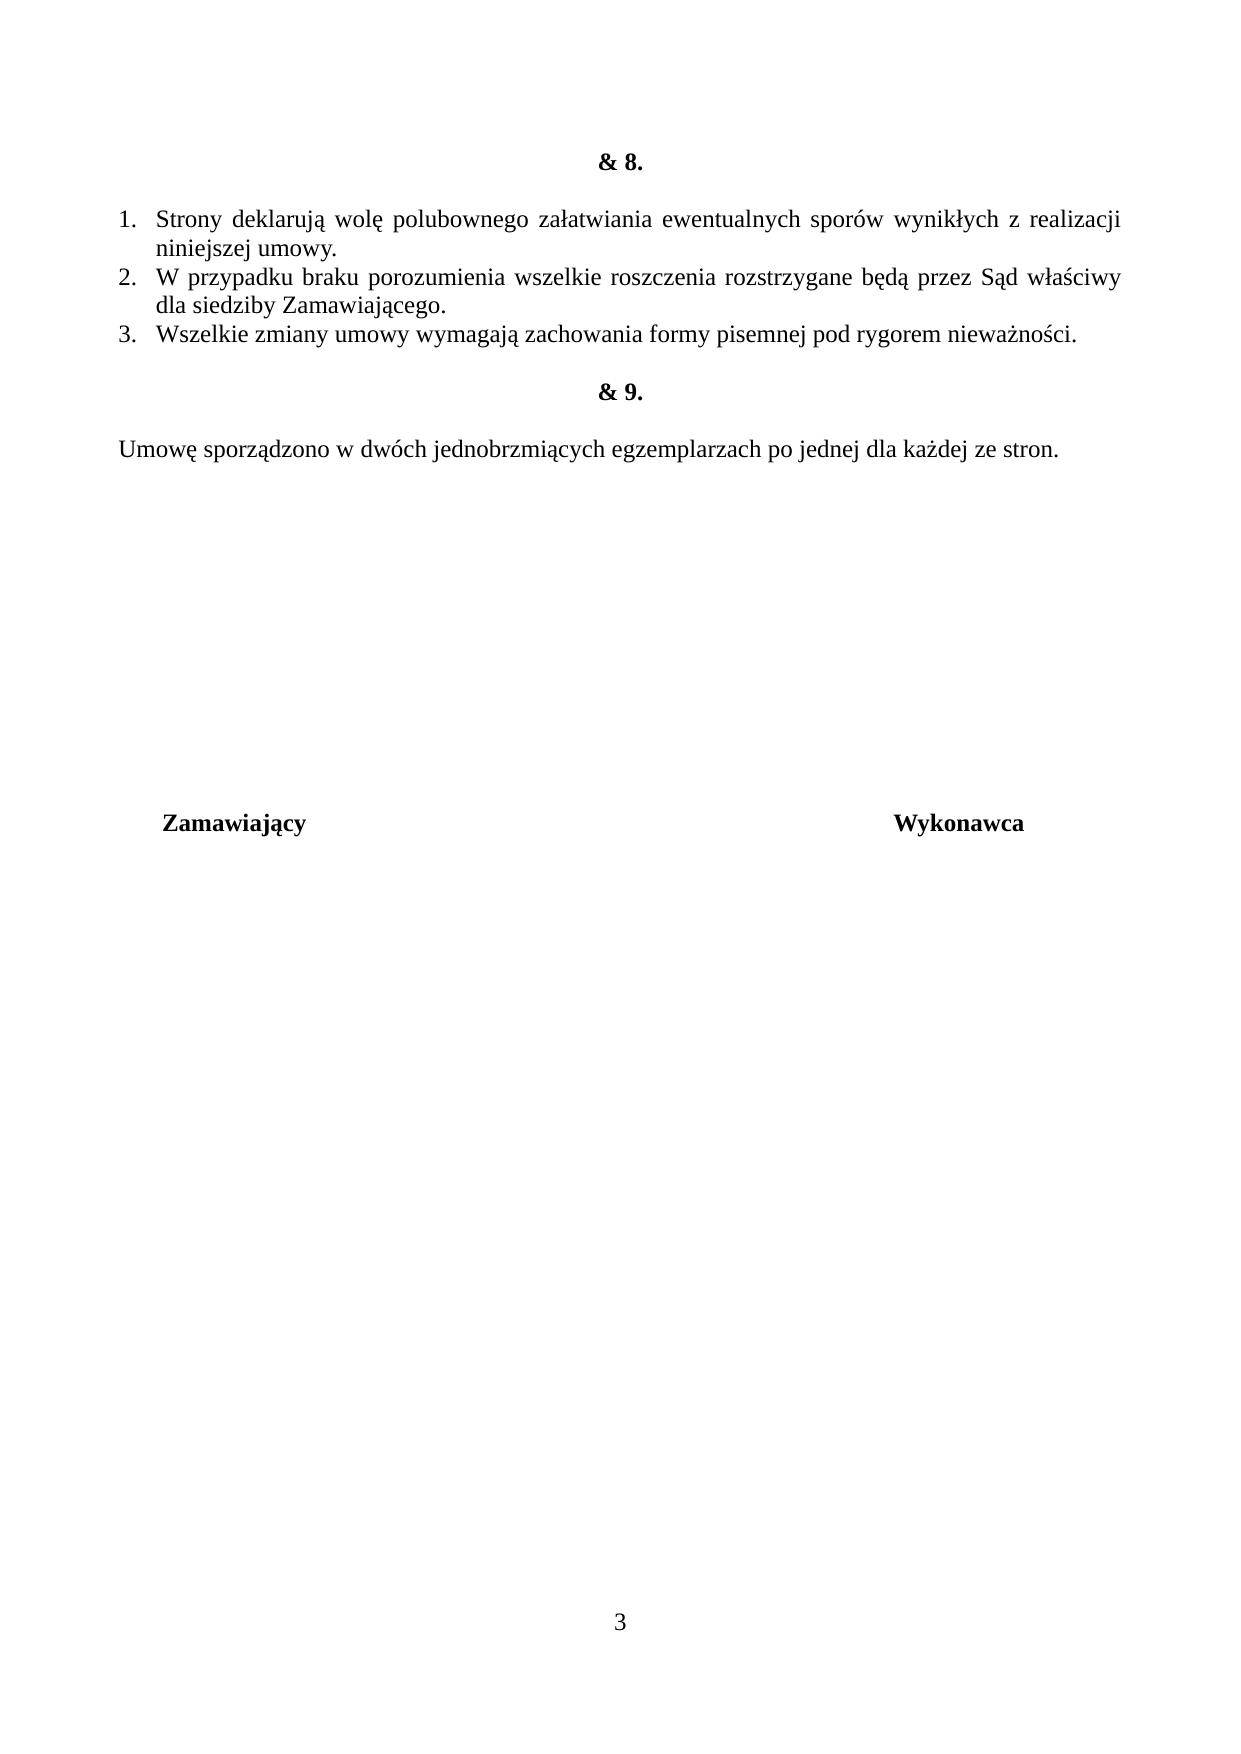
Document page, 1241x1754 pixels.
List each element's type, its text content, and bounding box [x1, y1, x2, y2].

list W przypadku braku porozumienia wszelkie roszczenia rozstrzygane będą przez Sąd właściwy dla siedziby Zamawiającego. [118, 262, 1122, 319]
list Strony deklarują wolę polubownego załatwiania ewentualnych sporów wynikłych z realizacji niniejszej umowy. [118, 204, 1122, 262]
list Wszelkie zmiany umowy wymagają zachowania formy pisemnej pod rygorem nieważności. [118, 319, 1122, 348]
text & 9. [118, 377, 1122, 406]
text & 8. [118, 147, 1122, 176]
text Umowę sporządzono w dwóch jednobrzmiących egzemplarzach po jednej dla każdej ze stron. [118, 434, 1122, 463]
text Zamawiający Wykonawca [118, 808, 1122, 837]
